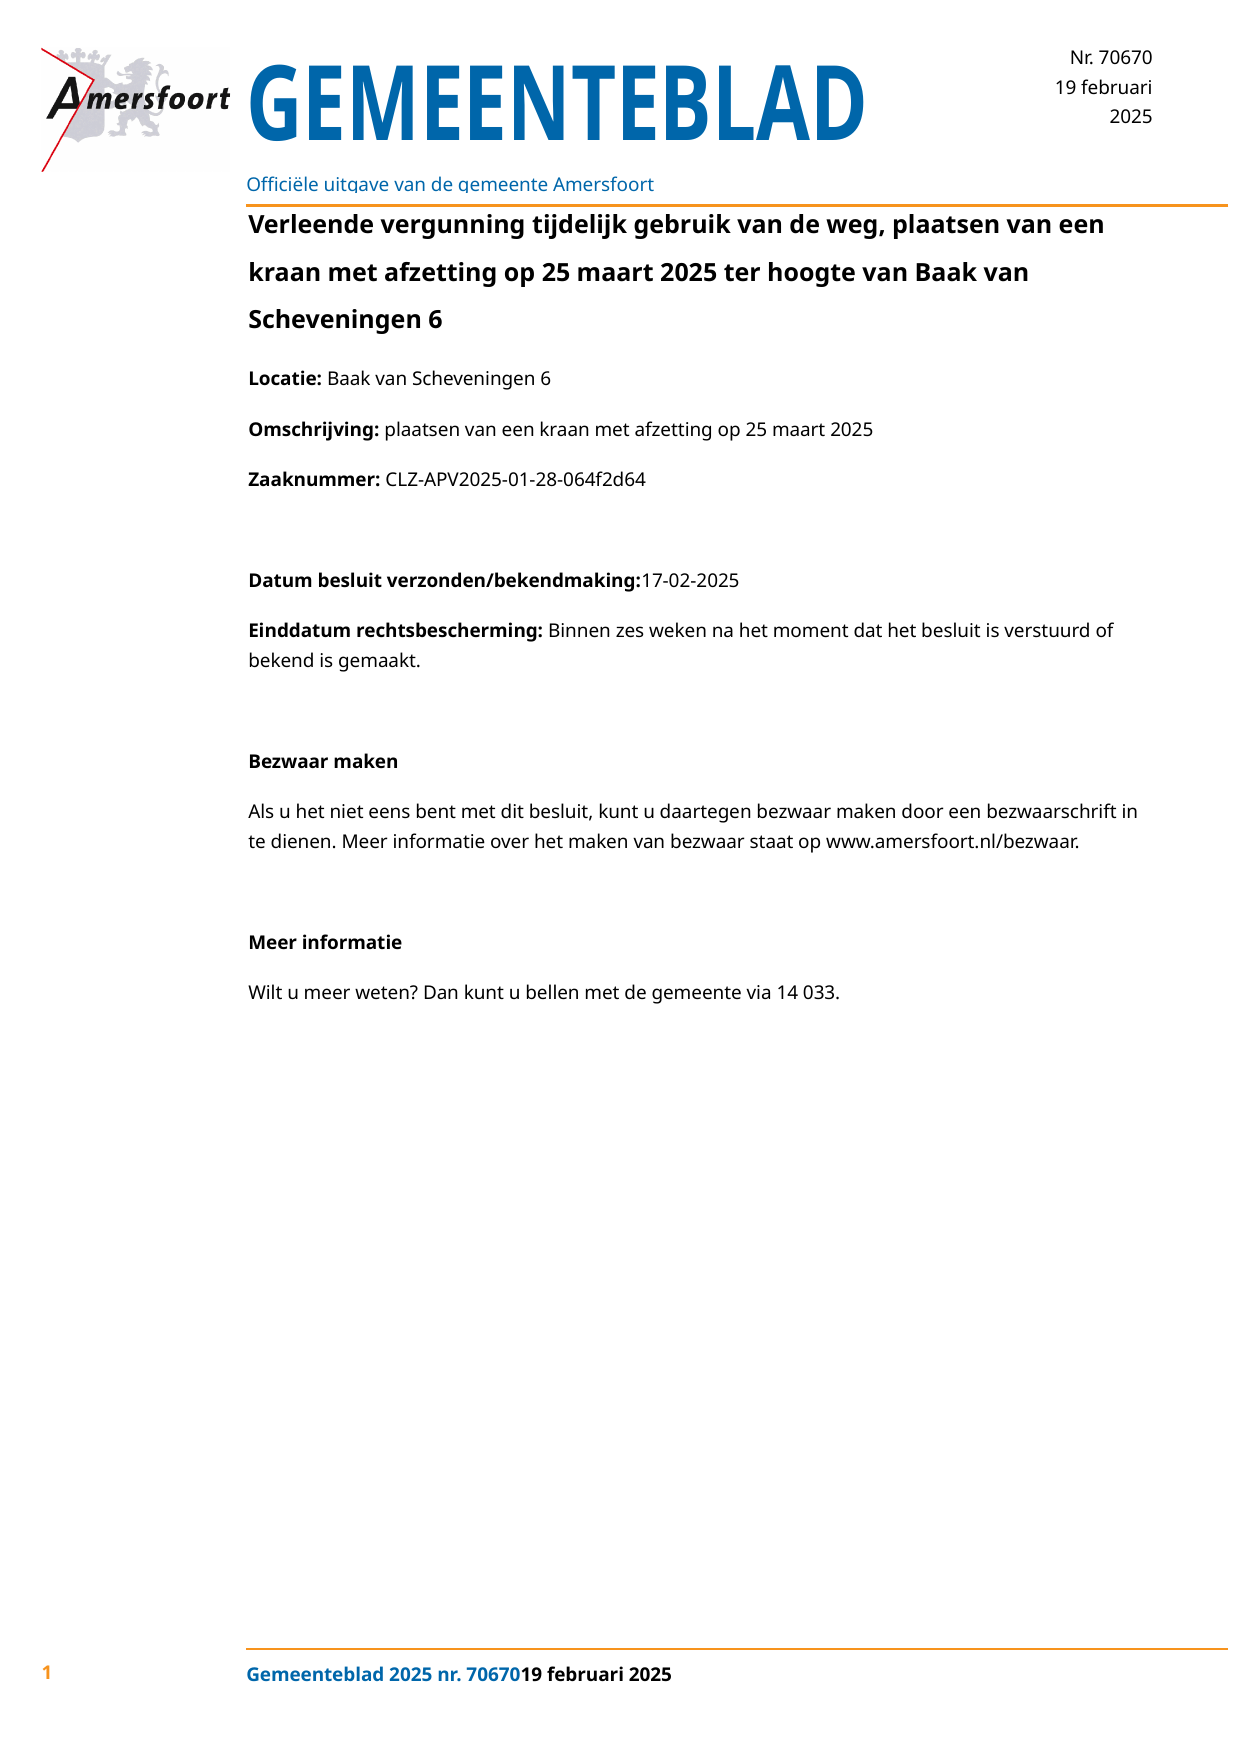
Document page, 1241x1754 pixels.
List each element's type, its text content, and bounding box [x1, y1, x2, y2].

text Meer informatie [248, 929, 1152, 954]
text Wilt u meer weten? Dan kunt u bellen met de gemeente via 14 033. [248, 979, 1152, 1005]
text Bezwaar maken [248, 748, 1152, 774]
text Als u het niet eens bent met dit besluit, kunt u daartegen bezwaar maken door een bezwaarschrift in te dienen. Meer informatie over het maken van bezwaar staat op www.amersfoort.nl/bezwaar. [248, 798, 1152, 854]
text Einddatum rechtsbescherming: Binnen zes weken na het moment dat het besluit is verstuurd of bekend is gemaakt. [248, 618, 1152, 673]
text Locatie: Baak van Scheveningen 6 [248, 366, 1152, 391]
text Verleende vergunning tijdelijk gebruik van de weg, plaatsen van een kraan met afzetting op 25 maart 2025 ter hoogte van Baak van Scheveningen 6 [248, 207, 1152, 336]
picture [41, 47, 231, 172]
text Zaaknummer: CLZ-APV2025-01-28-064f2d64 [248, 466, 1152, 492]
text Omschrijving: plaatsen van een kraan met afzetting op 25 maart 2025 [248, 416, 1152, 442]
text Datum besluit verzonden/bekendmaking:17-02-2025 [248, 567, 1152, 593]
